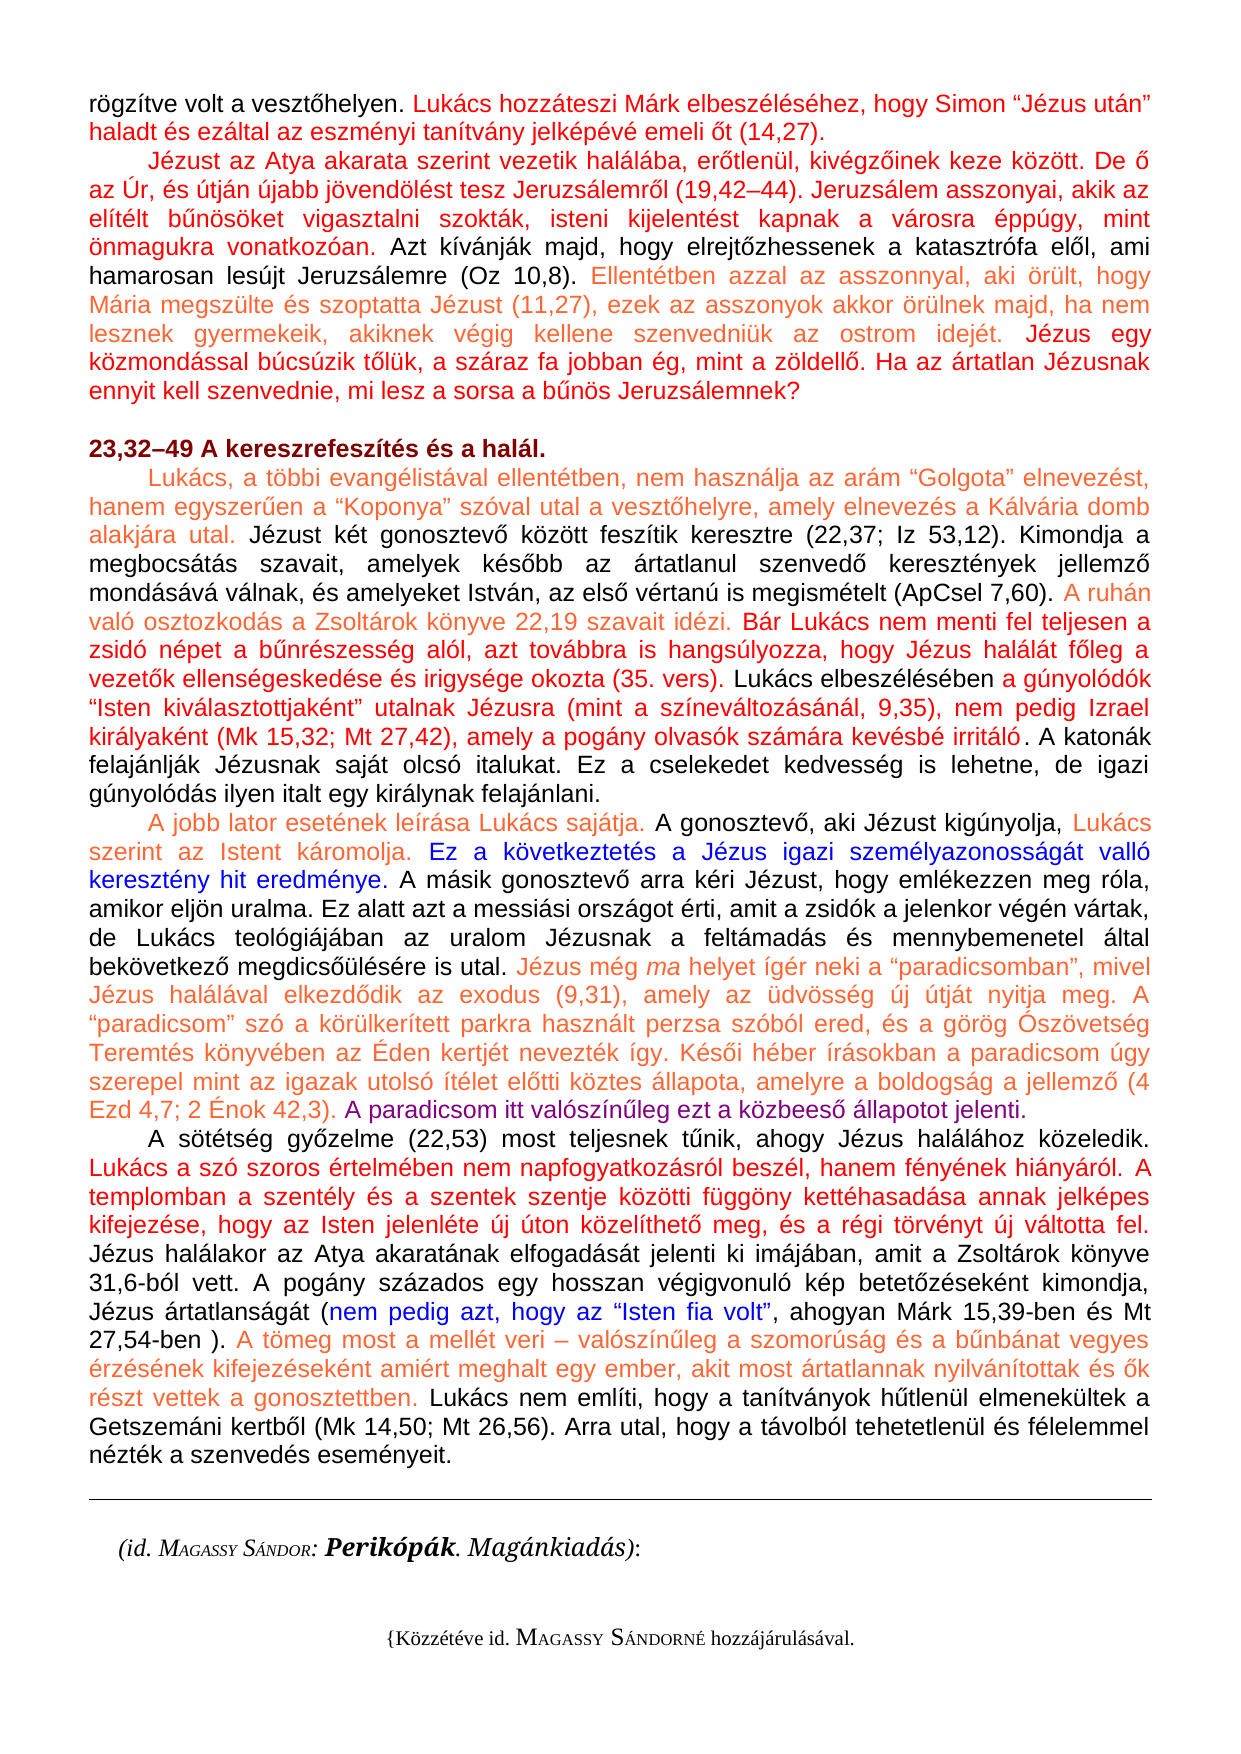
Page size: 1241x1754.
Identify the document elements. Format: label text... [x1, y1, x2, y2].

text Jézust az Atya akarata szerint vezetik halálába, erőtlenül, kivégzőinek keze között. De ő az Úr, és útján újabb jövendölést tesz Jeruzsálemről (19,42–44). Jeruzsálem asszonyai, akik az elítélt bűnösöket vigasztalni szokták, isteni kijelentést kapnak a városra éppúgy, mint önmagukra vonatkozóan. Azt kívánják majd, hogy elrejtőzhessenek a katasztrófa elől, ami hamarosan lesújt Jeruzsálemre (Oz 10,8). Ellentétben azzal az asszonnyal, aki örült, hogy Mária megszülte és szoptatta Jézust (11,27), ezek az asszonyok akkor örülnek majd, ha nem lesznek gyermekeik, akiknek végig kellene szenvedniük az ostrom idejét. Jézus egy közmondással búcsúzik tőlük, a száraz fa jobban ég, mint a zöldellő. Ha az ártatlan Jézusnak ennyit kell szenvednie, mi lesz a sorsa a bűnös Jeruzsálemnek? [88, 146, 1152, 405]
text A jobb lator esetének leírása Lukács sajátja. A gonosztevő, aki Jézust kigúnyolja, Lukács szerint az Istent káromolja. Ez a következtetés a Jézus igazi személyazonosságát valló keresztény hit eredménye. A másik gonosztevő arra kéri Jézust, hogy emlékezzen meg róla, amikor eljön uralma. Ez alatt azt a messiási országot érti, amit a zsidók a jelenkor végén vártak, de Lukács teológiájában az uralom Jézusnak a feltámadás és mennybemenetel által bekövetkező megdicsőülésére is utal. Jézus még ma helyet ígér neki a “paradicsomban”, mivel Jézus halálával elkezdődik az exodus (9,31), amely az üdvösség új útját nyitja meg. A “paradicsom” szó a körülkerített parkra használt perzsa szóból ered, és a görög Ószövetség Teremtés könyvében az Éden kertjét nevezték így. Késői héber írásokban a paradicsom úgy szerepel mint az igazak utolsó ítélet előtti köztes állapota, amelyre a boldogság a jellemző (4 Ezd 4,7; 2 Énok 42,3). A paradicsom itt valószínűleg ezt a közbeeső állapotot jelenti. [88, 808, 1152, 1124]
text 23,32–49 A kereszrefeszítés és a halál. [88, 434, 1152, 463]
text (id. Magassy Sándor: Perikópák. Magánkiadás): [88, 1500, 1152, 1593]
text A sötétség győzelme (22,53) most teljesnek tűnik, ahogy Jézus halálához közeledik. Lukács a szó szoros értelmében nem napfogyatkozásról beszél, hanem fényének hiányáról. A templomban a szentély és a szentek szentje közötti függöny kettéhasadása annak jelképes kifejezése, hogy az Isten jelenléte új úton közelíthető meg, és a régi törvényt új váltotta fel. Jézus halálakor az Atya akaratának elfogadását jelenti ki imájában, amit a Zsoltárok könyve 31,6-ból vett. A pogány százados egy hosszan végigvonuló kép betetőzéseként kimondja, Jézus ártatlanságát (nem pedig azt, hogy az “Isten fia volt”, ahogyan Márk 15,39-ben és Mt 27,54-ben ). A tömeg most a mellét veri – valószínűleg a szomorúság és a bűnbánat vegyes érzésének kifejezéseként amiért meghalt egy ember, akit most ártatlannak nyilvánítottak és ők részt vettek a gonosztettben. Lukács nem említi, hogy a tanítványok hűtlenül elmenekültek a Getszemáni kertből (Mk 14,50; Mt 26,56). Arra utal, hogy a távolból tehetetlenül és félelemmel nézték a szenvedés eseményeit. [88, 1124, 1152, 1469]
text {Közzétéve id. Magassy Sándorné hozzájárulásával. [88, 1622, 1152, 1651]
text Lukács, a többi evangélistával ellentétben, nem használja az arám “Golgota” elnevezést, hanem egyszerűen a “Koponya” szóval utal a vesztőhelyre, amely elnevezés a Kálvária domb alakjára utal. Jézust két gonosztevő között feszítik keresztre (22,37; Iz 53,12). Kimondja a megbocsátás szavait, amelyek később az ártatlanul szenvedő keresztények jellemző mondásává válnak, és amelyeket István, az első vértanú is megismételt (ApCsel 7,60). A ruhán való osztozkodás a Zsoltárok könyve 22,19 szavait idézi. Bár Lukács nem menti fel teljesen a zsidó népet a bűnrészesség alól, azt továbbra is hangsúlyozza, hogy Jézus halálát főleg a vezetők ellenségeskedése és irigysége okozta (35. vers). Lukács elbeszélésében a gúnyolódók “Isten kiválasztottjaként” utalnak Jézusra (mint a színeváltozásánál, 9,35), nem pedig Izrael királyaként (Mk 15,32; Mt 27,42), amely a pogány olvasók számára kevésbé irritáló. A katonák felajánlják Jézusnak saját olcsó italukat. Ez a cselekedet kedvesség is lehetne, de igazi gúnyolódás ilyen italt egy királynak felajánlani. [88, 463, 1152, 808]
text rögzítve volt a vesztőhelyen. Lukács hozzáteszi Márk elbeszéléséhez, hogy Simon “Jézus után” haladt és ezáltal az eszményi tanítvány jelképévé emeli őt (14,27). [88, 88, 1152, 146]
